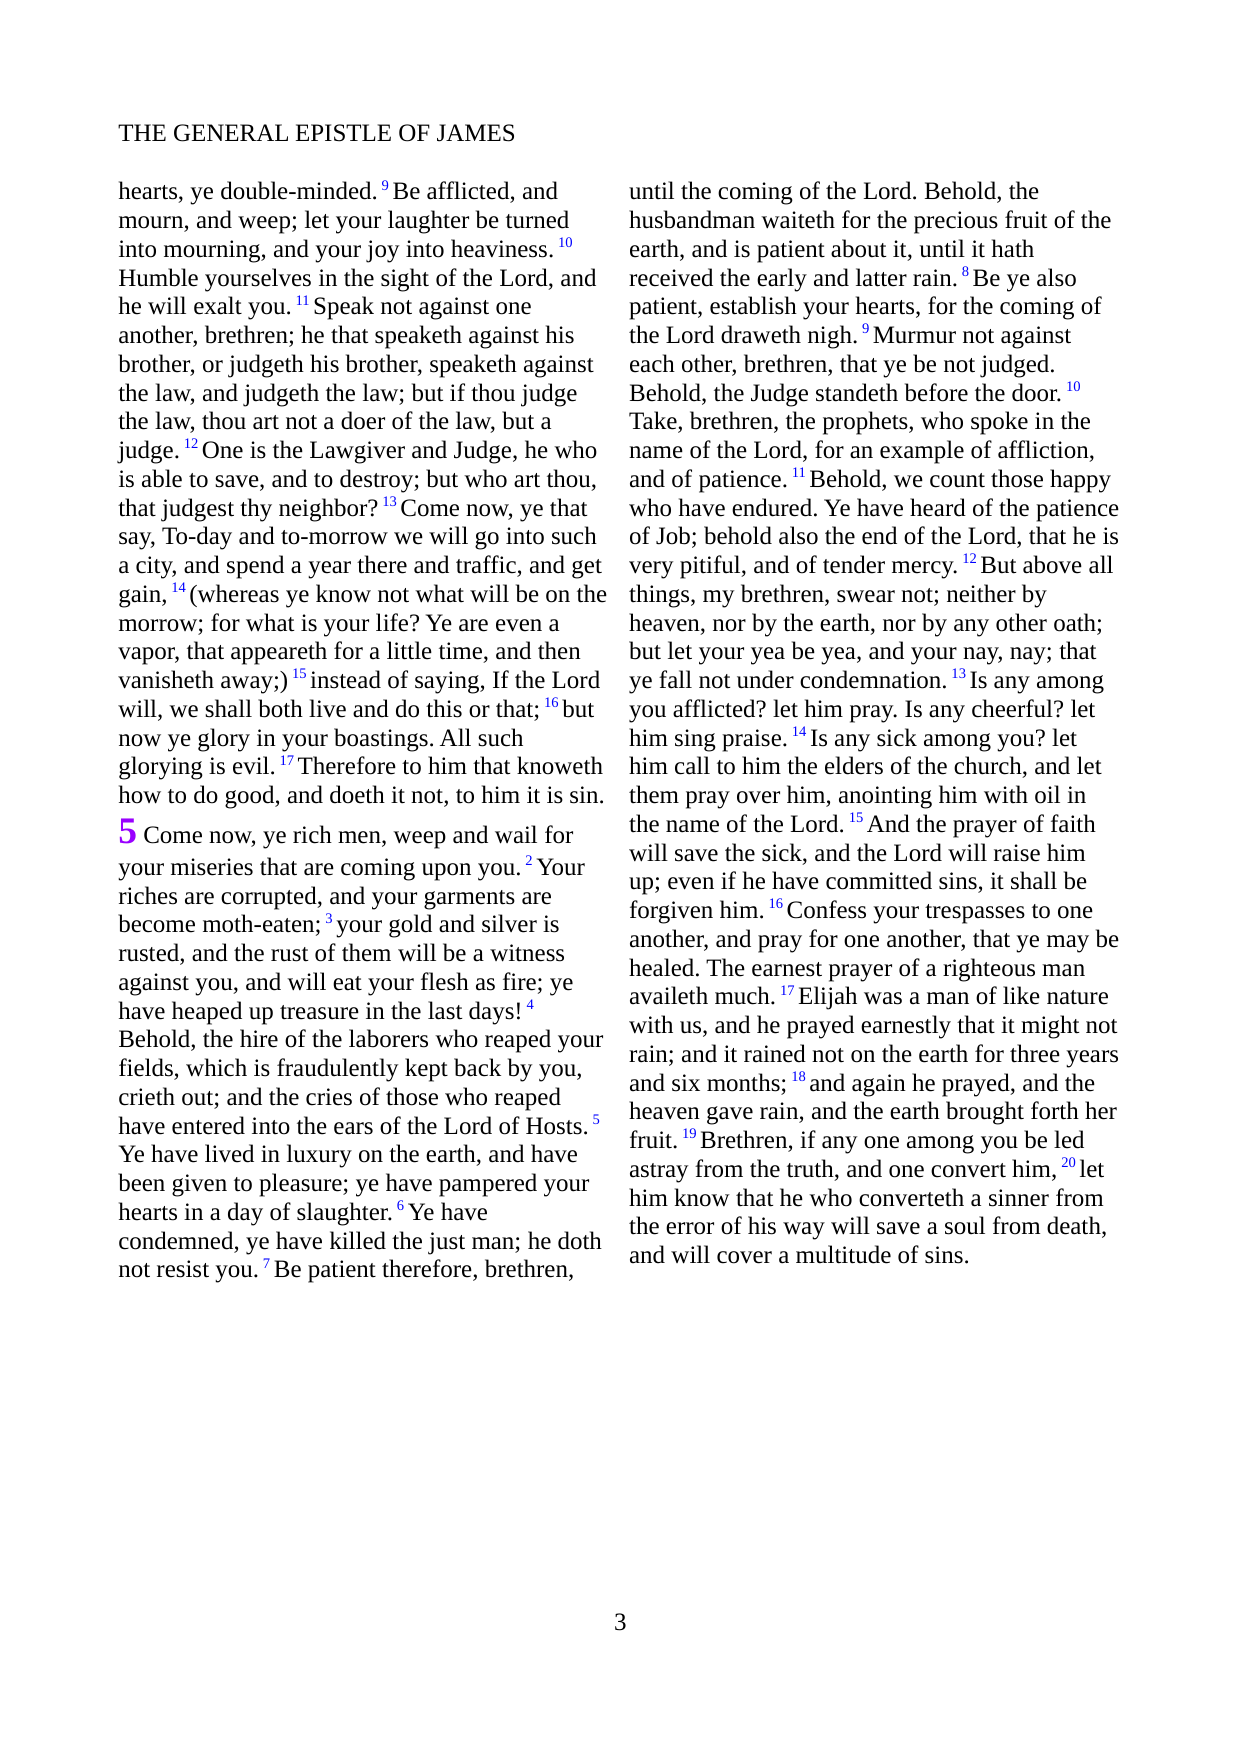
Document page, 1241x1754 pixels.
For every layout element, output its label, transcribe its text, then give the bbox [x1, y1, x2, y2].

text until the coming of the Lord. Behold, the husbandman waiteth for the precious fruit of the earth, and is patient about it, until it hath received the early and latter rain. 8 Be ye also patient, establish your hearts, for the coming of the Lord draweth nigh. 9 Murmur not against each other, brethren, that ye be not judged. Behold, the Judge standeth before the door. 10 Take, brethren, the prophets, who spoke in the name of the Lord, for an example of affliction, and of patience. 11 Behold, we count those happy who have endured. Ye have heard of the patience of Job; behold also the end of the Lord, that he is very pitiful, and of tender mercy. 12 But above all things, my brethren, swear not; neither by heaven, nor by the earth, nor by any other oath; but let your yea be yea, and your nay, nay; that ye fall not under condemnation. 13 Is any among you afflicted? let him pray. Is any cheerful? let him sing praise. 14 Is any sick among you? let him call to him the elders of the church, and let them pray over him, anointing him with oil in the name of the Lord. 15 And the prayer of faith will save the sick, and the Lord will raise him up; even if he have committed sins, it shall be forgiven him. 16 Confess your trespasses to one another, and pray for one another, that ye may be healed. The earnest prayer of a righteous man availeth much. 17 Elijah was a man of like nature with us, and he prayed earnestly that it might not rain; and it rained not on the earth for three years and six months; 18 and again he prayed, and the heaven gave rain, and the earth brought forth her fruit. 19 Brethren, if any one among you be led astray from the truth, and one convert him, 20 let him know that he who converteth a sinner from the error of his way will save a soul from death, and will cover a multitude of sins. [629, 176, 1122, 1269]
text 5 Come now, ye rich men, weep and wail for your miseries that are coming upon you. 2 Your riches are corrupted, and your garments are become moth-eaten; 3 your gold and silver is rusted, and the rust of them will be a witness against you, and will eat your flesh as fire; ye have heaped up treasure in the last days! 4 Behold, the hire of the laborers who reaped your fields, which is fraudulently kept back by you, crieth out; and the cries of those who reaped have entered into the ears of the Lord of Hosts. 5 Ye have lived in luxury on the earth, and have been given to pleasure; ye have pampered your hearts in a day of slaughter. 6 Ye have condemned, ye have killed the just man; he doth not resist you. 7 Be patient therefore, brethren, [118, 809, 611, 1283]
text hearts, ye double-minded. 9 Be afflicted, and mourn, and weep; let your laughter be turned into mourning, and your joy into heaviness. 10 Humble yourselves in the sight of the Lord, and he will exalt you. 11 Speak not against one another, brethren; he that speaketh against his brother, or judgeth his brother, speaketh against the law, and judgeth the law; but if thou judge the law, thou art not a doer of the law, but a judge. 12 One is the Lawgiver and Judge, he who is able to save, and to destroy; but who art thou, that judgest thy neighbor? 13 Come now, ye that say, To-day and to-morrow we will go into such a city, and spend a year there and traffic, and get gain, 14 (whereas ye know not what will be on the morrow; for what is your life? Ye are even a vapor, that appeareth for a little time, and then vanisheth away;) 15 instead of saying, If the Lord will, we shall both live and do this or that; 16 but now ye glory in your boastings. All such glorying is evil. 17 Therefore to him that knoweth how to do good, and doeth it not, to him it is sin. [118, 176, 611, 809]
